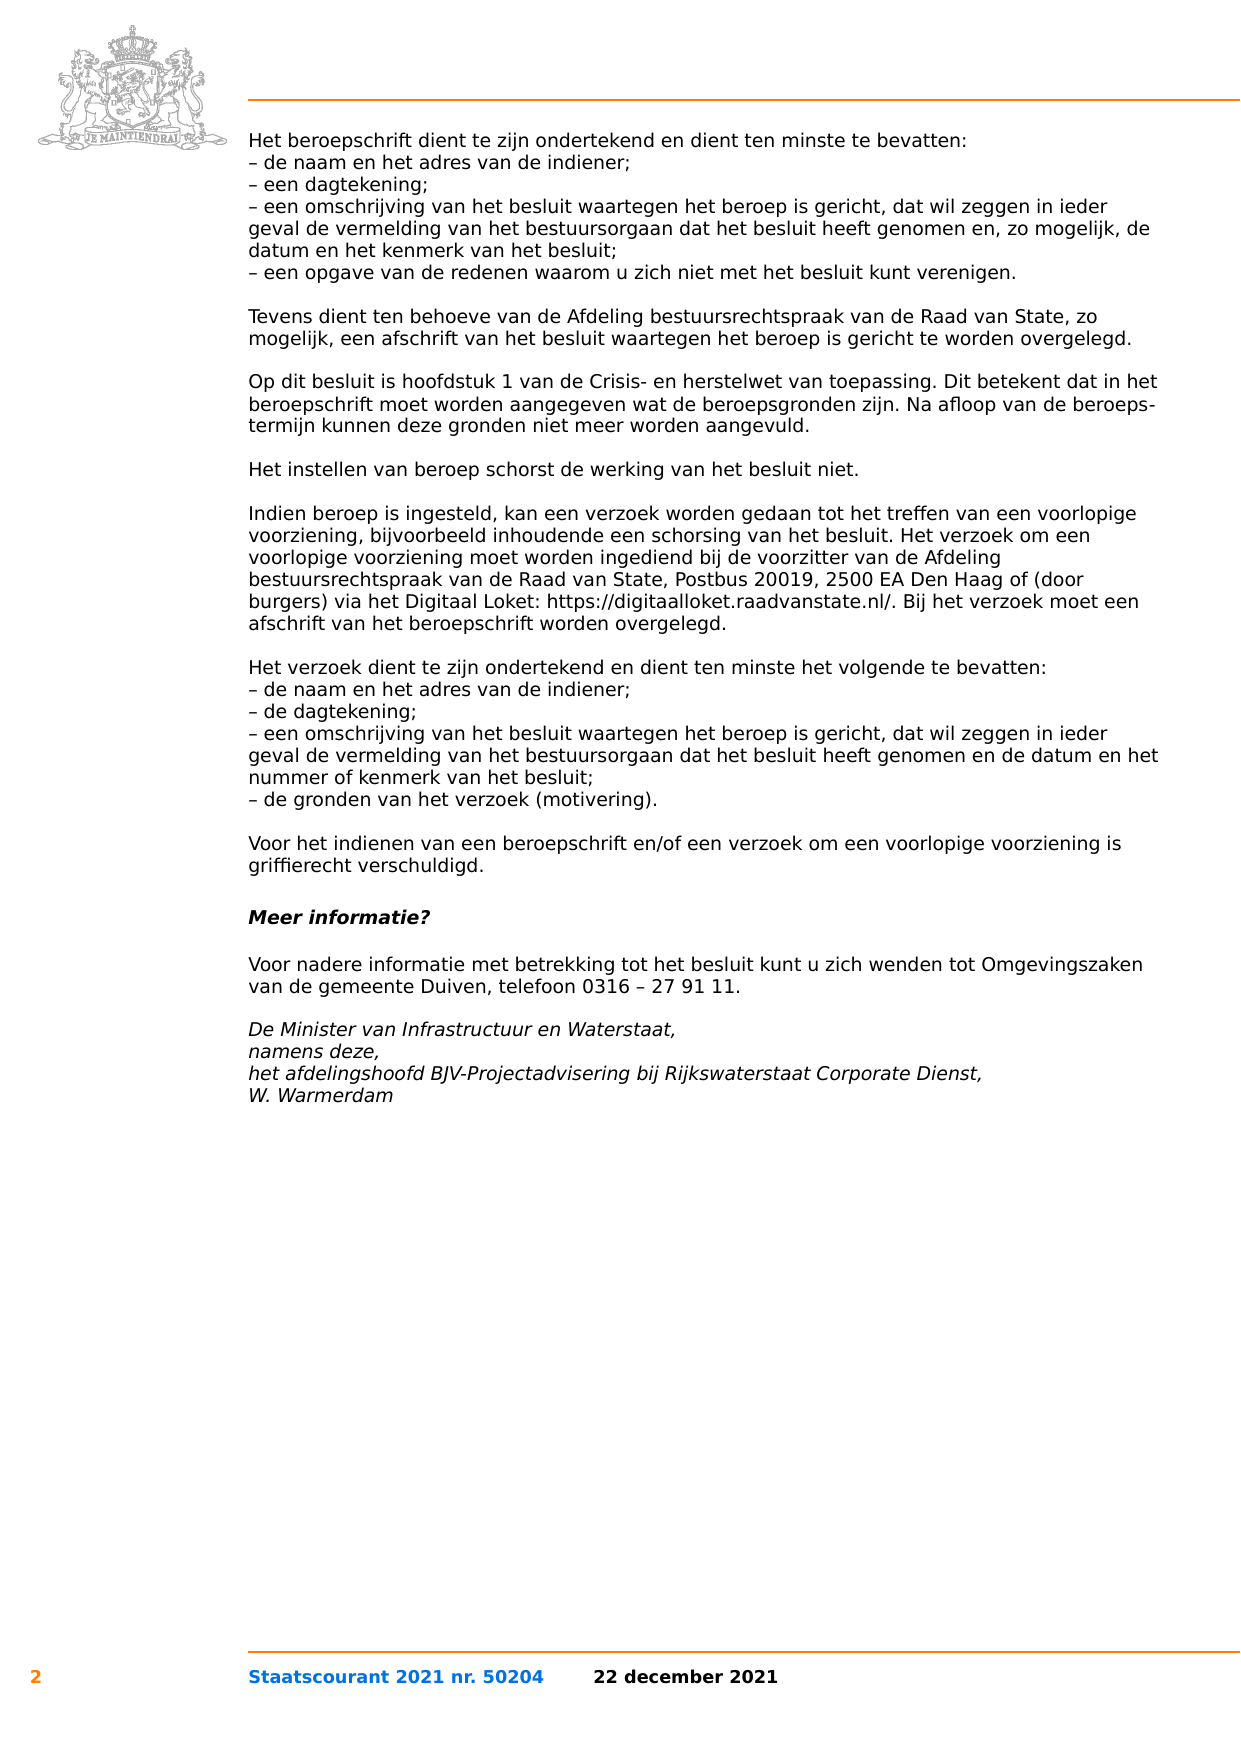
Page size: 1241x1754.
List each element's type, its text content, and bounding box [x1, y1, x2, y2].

text – de gronden van het verzoek (motivering). [248, 789, 1163, 811]
text Op dit besluit is hoofdstuk 1 van de Crisis- en herstelwet van toepassing. Dit betekent dat in het beroepschrift moet worden aangegeven wat de beroepsgronden zijn. Na afloop van de beroeps­termijn kunnen deze gronden niet meer worden aangevuld. [248, 371, 1163, 437]
subtitle Meer informatie? [248, 907, 1163, 928]
text Voor nadere informatie met betrekking tot het besluit kunt u zich wenden tot Omgevingszaken van de gemeente Duiven, telefoon 0316 – 27 91 11. [248, 953, 1163, 997]
text – een omschrijving van het besluit waartegen het beroep is gericht, dat wil zeggen in ieder geval de vermelding van het bestuursorgaan dat het besluit heeft genomen en, zo mogelijk, de datum en het kenmerk van het besluit; [248, 196, 1163, 262]
text – de dagtekening; [248, 701, 1163, 723]
text Het instellen van beroep schorst de werking van het besluit niet. [248, 459, 1163, 481]
text Het beroepschrift dient te zijn ondertekend en dient ten minste te bevatten: [248, 130, 1163, 152]
text – een omschrijving van het besluit waartegen het beroep is gericht, dat wil zeggen in ieder geval de vermelding van het bestuurs­orgaan dat het besluit heeft genomen en de datum en het nummer of kenmerk van het besluit; [248, 723, 1163, 789]
text Voor het indienen van een beroepschrift en/of een verzoek om een voorlopige voorziening is griffierecht verschuldigd. [248, 833, 1163, 877]
text – een opgave van de redenen waarom u zich niet met het besluit kunt verenigen. [248, 262, 1163, 284]
text – de naam en het adres van de indiener; [248, 679, 1163, 701]
text – de naam en het adres van de indiener; [248, 152, 1163, 174]
text Het verzoek dient te zijn ondertekend en dient ten minste het volgende te bevatten: [248, 657, 1163, 679]
text Tevens dient ten behoeve van de Afdeling bestuursrechtspraak van de Raad van State, zo mogelijk, een afschrift van het besluit waartegen het beroep is gericht te worden overgelegd. [248, 306, 1163, 349]
text De Minister van Infrastructuur en Waterstaat, namens deze, het afdelingshoofd BJV-Projectadvisering bij Rijkswaterstaat Corporate Dienst, W. Warmerdam [248, 1019, 1163, 1107]
text – een dagtekening; [248, 174, 1163, 196]
text Indien beroep is ingesteld, kan een verzoek worden gedaan tot het treffen van een voorlopige voorziening, bijvoorbeeld inhoudende een schorsing van het besluit. Het verzoek om een voorlopige voorziening moet worden ingediend bij de voorzitter van de Afdeling bestuursrechtspraak van de Raad van State, Postbus 20019, 2500 EA Den Haag of (door burgers) via het Digitaal Loket: https://digitaalloket.raadvanstate.nl/. Bij het verzoek moet een afschrift van het beroepschrift worden overgelegd. [248, 503, 1163, 635]
picture [38, 25, 227, 150]
